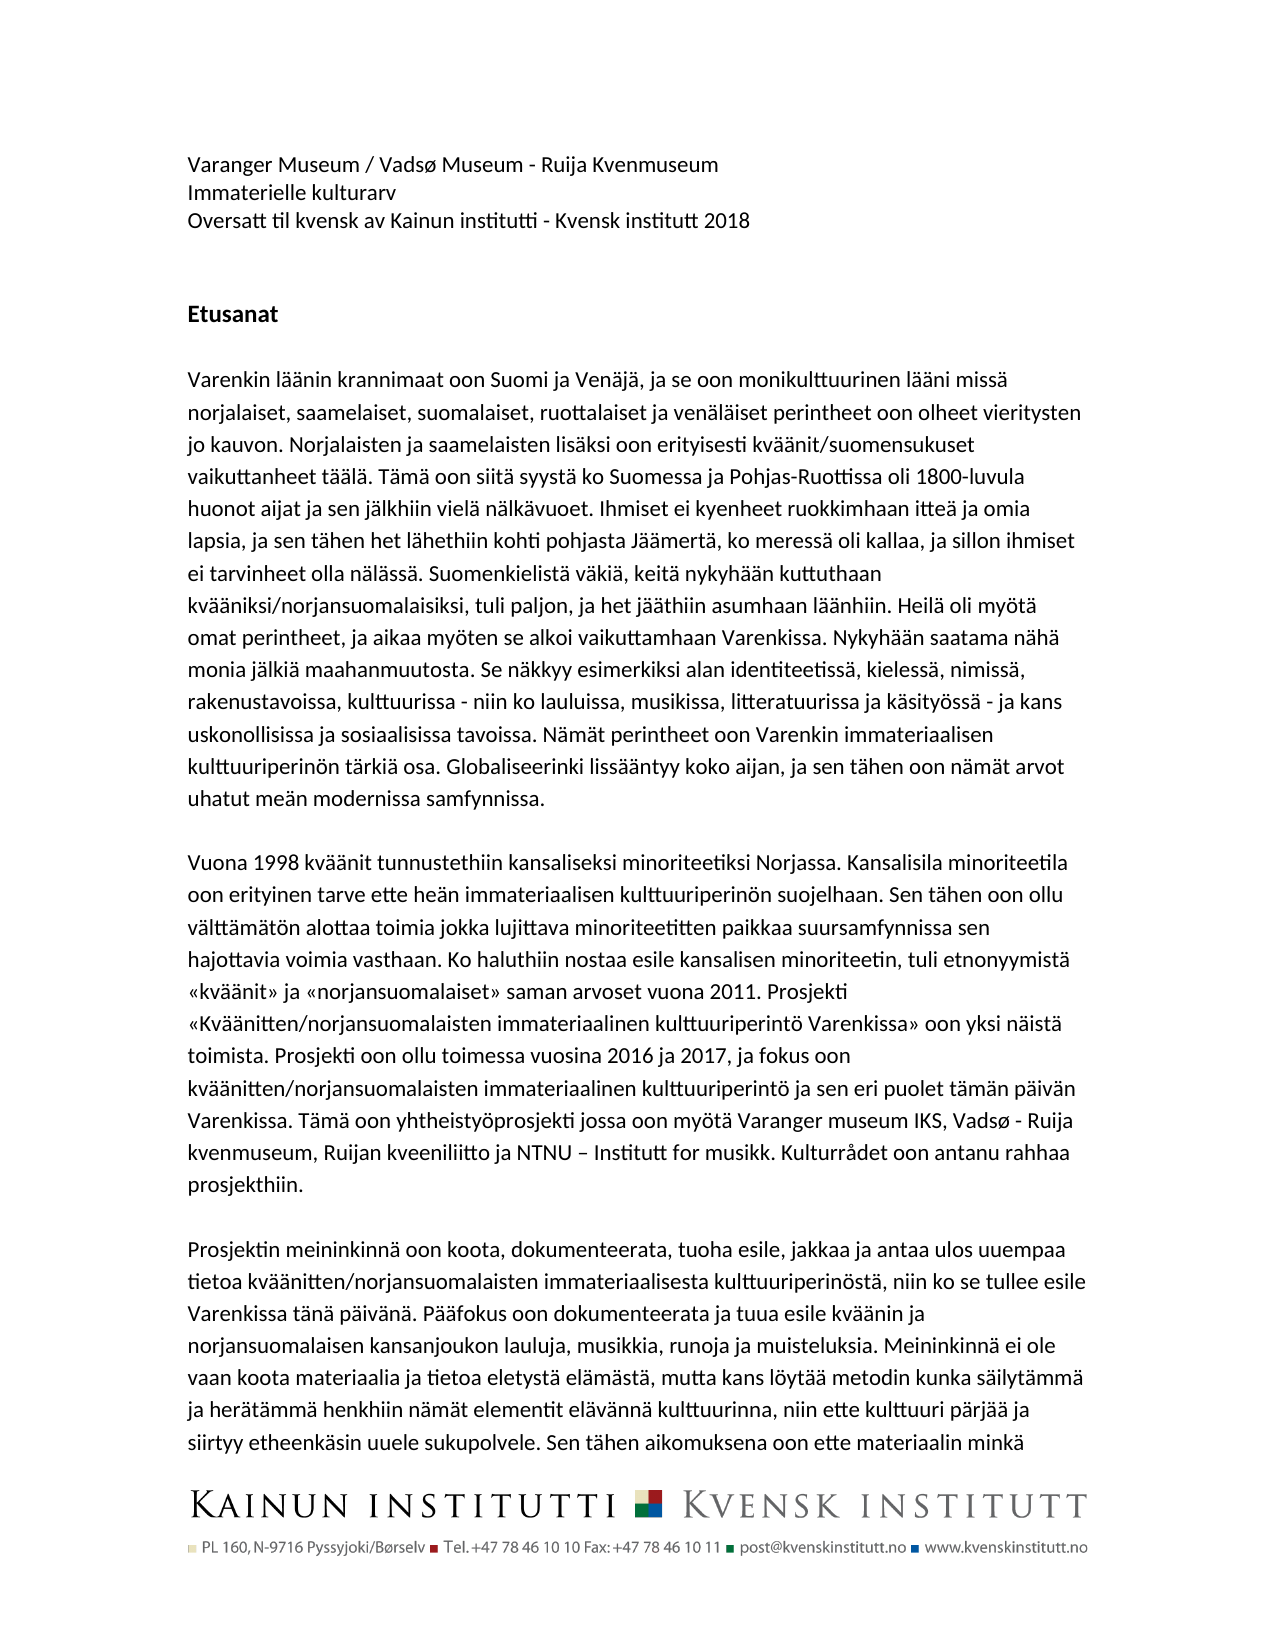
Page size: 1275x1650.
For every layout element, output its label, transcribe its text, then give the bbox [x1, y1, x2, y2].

text Etusanat [187, 298, 1087, 329]
text Varanger Museum / Vadsø Museum - Ruija Kvenmuseum [187, 150, 1087, 178]
text Vuona 1998 kväänit tunnustethiin kansaliseksi minoriteetiksi Norjassa. Kansalisila minoriteetila oon erityinen tarve ette heän immateriaalisen kulttuuriperinön suojelhaan. Sen tähen oon ollu välttämätön alottaa toimia jokka lujittava minoriteetitten paikkaa suursamfynnissa sen hajottavia voimia vasthaan. Ko haluthiin nostaa esile kansalisen minoriteetin, tuli etnonyymistä «kväänit» ja «norjansuomalaiset» saman arvoset vuona 2011. Prosjekti «Kväänitten/norjansuomalaisten immateriaalinen kulttuuriperintö Varenkissa» oon yksi näistä toimista. Prosjekti oon ollu toimessa vuosina 2016 ja 2017, ja fokus oon kväänitten/norjansuomalaisten immateriaalinen kulttuuriperintö ja sen eri puolet tämän päivän Varenkissa. Tämä oon yhtheistyöprosjekti jossa oon myötä Varanger museum IKS, Vadsø - Ruija kvenmuseum, Ruijan kveeniliitto ja NTNU – Institutt for musikk. Kulturrådet oon antanu rahhaa prosjekthiin. [187, 848, 1087, 1198]
picture [187, 1490, 1088, 1558]
text Oversatt til kvensk av Kainun institutti - Kvensk institutt 2018 [187, 206, 1087, 234]
text Varenkin läänin krannimaat oon Suomi ja Venäjä, ja se oon monikulttuurinen lääni missä norjalaiset, saamelaiset, suomalaiset, ruottalaiset ja venäläiset perintheet oon olheet vieritysten jo kauvon. Norjalaisten ja saamelaisten lisäksi oon erityisesti kväänit/suomensukuset vaikuttanheet täälä. Tämä oon siitä syystä ko Suomessa ja Pohjas-Ruottissa oli 1800-luvula huonot aijat ja sen jälkhiin vielä nälkävuoet. Ihmiset ei kyenheet ruokkimhaan itteä ja omia lapsia, ja sen tähen het lähethiin kohti pohjasta Jäämertä, ko meressä oli kallaa, ja sillon ihmiset ei tarvinheet olla nälässä. Suomenkielistä väkiä, keitä nykyhään kuttuthaan kvääniksi/norjansuomalaisiksi, tuli paljon, ja het jääthiin asumhaan läänhiin. Heilä oli myötä omat perintheet, ja aikaa myöten se alkoi vaikuttamhaan Varenkissa. Nykyhään saatama nähä monia jälkiä maahanmuutosta. Se näkkyy esimerkiksi alan identiteetissä, kielessä, nimissä, rakenustavoissa, kulttuurissa - niin ko lauluissa, musikissa, litteratuurissa ja käsityössä - ja kans uskonollisissa ja sosiaalisissa tavoissa. Nämät perintheet oon Varenkin immateriaalisen kulttuuriperinön tärkiä osa. Globaliseerinki lissääntyy koko aijan, ja sen tähen oon nämät arvot uhatut meän modernissa samfynnissa. [187, 366, 1087, 812]
text Prosjektin meininkinnä oon koota, dokumenteerata, tuoha esile, jakkaa ja antaa ulos uuempaa tietoa kväänitten/norjansuomalaisten immateriaalisesta kulttuuriperinöstä, niin ko se tullee esile Varenkissa tänä päivänä. Pääfokus oon dokumenteerata ja tuua esile kväänin ja norjansuomalaisen kansanjoukon lauluja, musikkia, runoja ja muisteluksia. Meininkinnä ei ole vaan koota materiaalia ja tietoa eletystä elämästä, mutta kans löytää metodin kunka säilytämmä ja herätämmä henkhiin nämät elementit elävännä kulttuurinna, niin ette kulttuuri pärjää ja siirtyy etheenkäsin uuele sukupolvele. Sen tähen aikomuksena oon ette materiaalin minkä [187, 1235, 1087, 1456]
text Immaterielle kulturarv [187, 178, 1087, 206]
